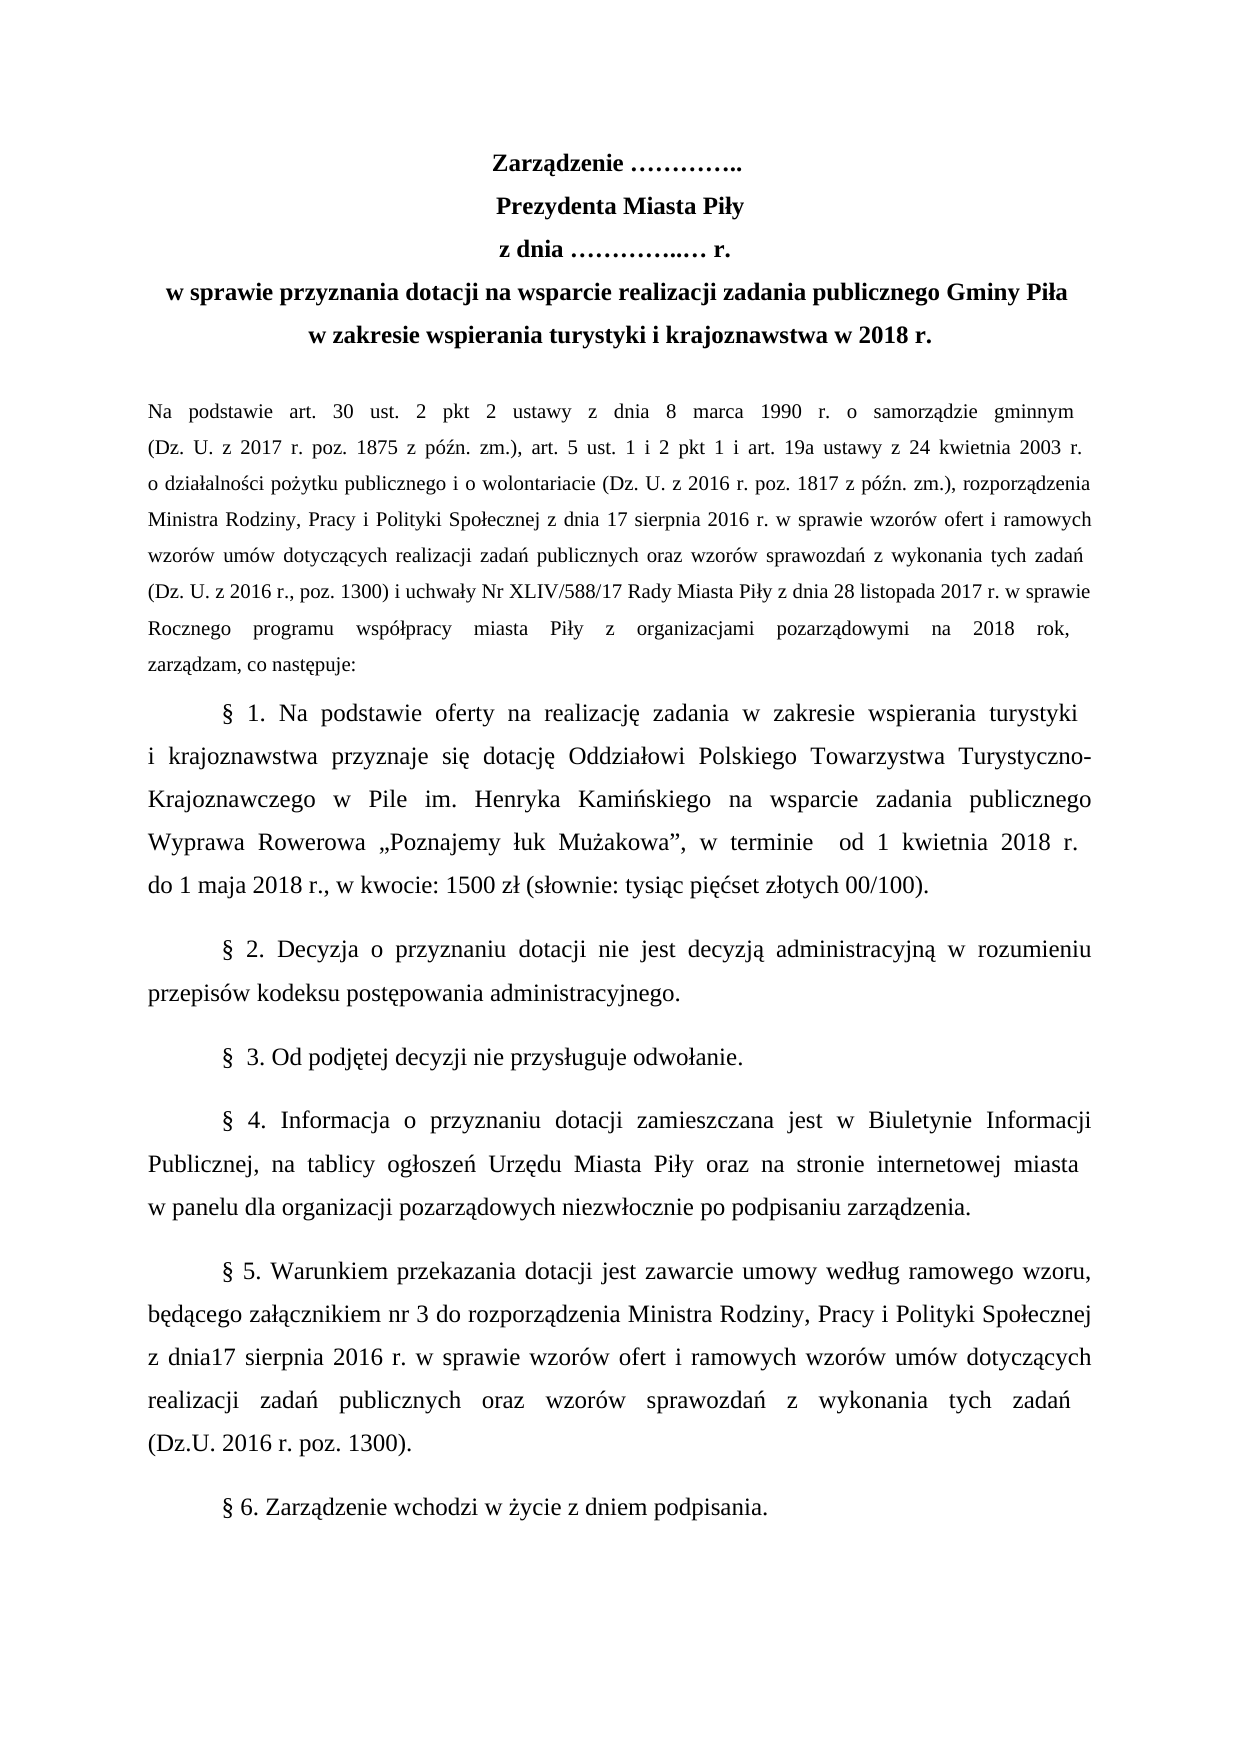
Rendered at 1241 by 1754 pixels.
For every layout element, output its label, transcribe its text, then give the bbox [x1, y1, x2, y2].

text Prezydenta Miasta Piły [148, 191, 1093, 219]
text § 4. Informacja o przyznaniu dotacji zamieszczana jest w Biuletynie Informacji Publicznej, na tablicy ogłoszeń Urzędu Miasta Piły oraz na stronie internetowej miasta w panelu dla organizacji pozarządowych niezwłocznie po podpisaniu zarządzenia. [148, 1106, 1093, 1221]
text Na podstawie art. 30 ust. 2 pkt 2 ustawy z dnia 8 marca 1990 r. o samorządzie gminnym (Dz. U. z 2017 r. poz. 1875 z późn. zm.), art. 5 ust. 1 i 2 pkt 1 i art. 19a ustawy z 24 kwietnia 2003 r. o działalności pożytku publicznego i o wolontariacie (Dz. U. z 2016 r. poz. 1817 z późn. zm.), rozporządzenia Ministra Rodziny, Pracy i Polityki Społecznej z dnia 17 sierpnia 2016 r. w sprawie wzorów ofert i ramowych wzorów umów dotyczących realizacji zadań publicznych oraz wzorów sprawozdań z wykonania tych zadań (Dz. U. z 2016 r., poz. 1300) i uchwały Nr XLIV/588/17 Rady Miasta Piły z dnia 28 listopada 2017 r. w sprawie Rocznego programu współpracy miasta Piły z organizacjami pozarządowymi na 2018 rok, zarządzam, co następuje: [148, 399, 1093, 676]
text § 1. Na podstawie oferty na realizację zadania w zakresie wspierania turystyki i krajoznawstwa przyznaje się dotację Oddziałowi Polskiego Towarzystwa Turystyczno-Krajoznawczego w Pile im. Henryka Kamińskiego na wsparcie zadania publicznego Wyprawa Rowerowa „Poznajemy łuk Mużakowa”, w terminie od 1 kwietnia 2018 r. do 1 maja 2018 r., w kwocie: 1500 zł (słownie: tysiąc pięćset złotych 00/100). [148, 698, 1093, 899]
text z dnia …………..… r. [443, 234, 1093, 263]
text § 5. Warunkiem przekazania dotacji jest zawarcie umowy według ramowego wzoru, będącego załącznikiem nr 3 do rozporządzenia Ministra Rodziny, Pracy i Polityki Społecznej z dnia17 sierpnia 2016 r. w sprawie wzorów ofert i ramowych wzorów umów dotyczących realizacji zadań publicznych oraz wzorów sprawozdań z wykonania tych zadań (Dz.U. 2016 r. poz. 1300). [148, 1256, 1093, 1457]
text w sprawie przyznania dotacji na wsparcie realizacji zadania publicznego Gminy Piła w zakresie wspierania turystyki i krajoznawstwa w 2018 r. [148, 277, 1093, 349]
text § 3. Od podjętej decyzji nie przysługuje odwołanie. [148, 1042, 1093, 1070]
text Zarządzenie ………….. [148, 148, 1093, 176]
text § 2. Decyzja o przyznaniu dotacji nie jest decyzją administracyjną w rozumieniu przepisów kodeksu postępowania administracyjnego. [148, 934, 1093, 1006]
text § 6. Zarządzenie wchodzi w życie z dniem podpisania. [148, 1492, 1093, 1521]
